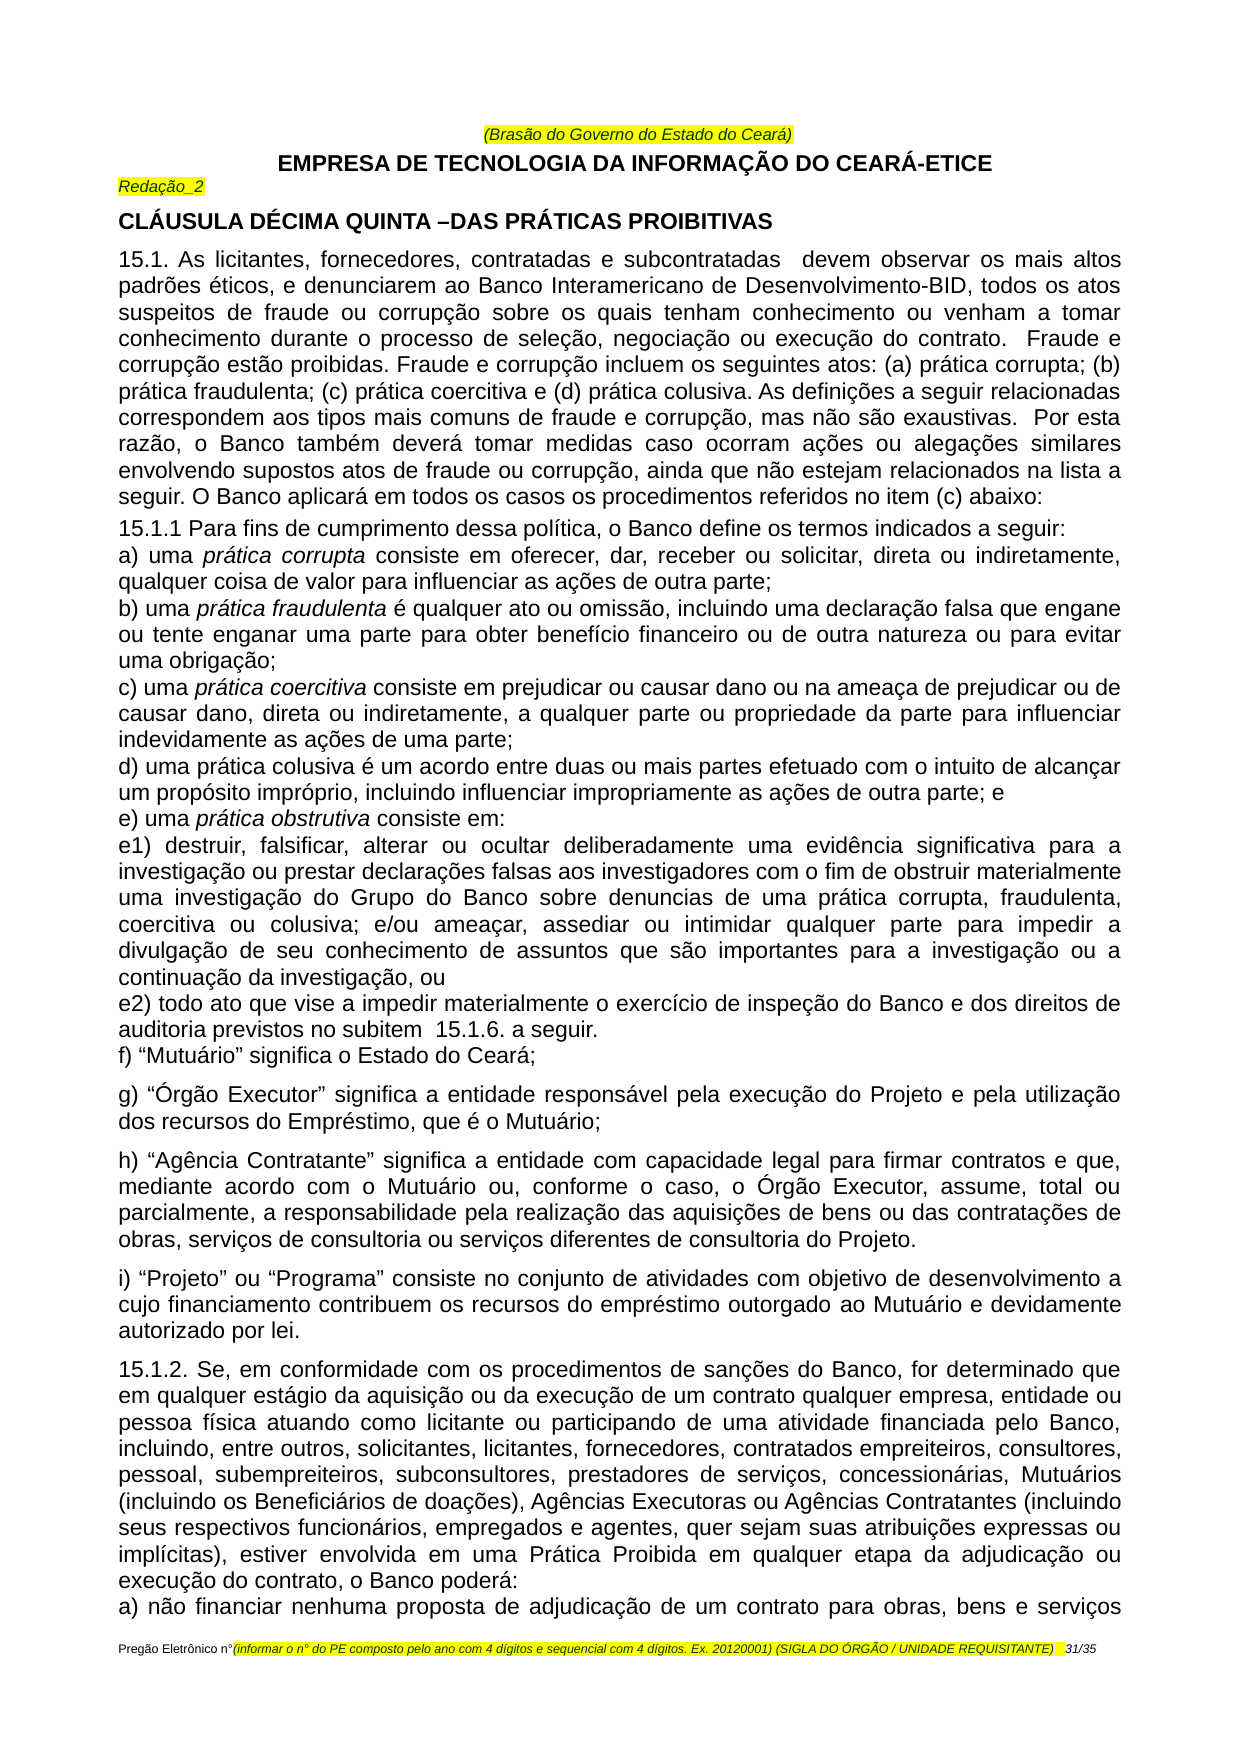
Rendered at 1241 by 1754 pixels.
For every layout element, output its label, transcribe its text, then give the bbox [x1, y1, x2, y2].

text c) uma prática coercitiva consiste em prejudicar ou causar dano ou na ameaça de prejudicar ou de causar dano, direta ou indiretamente, a qualquer parte ou propriedade da parte para influenciar indevidamente as ações de uma parte; [118, 673, 1122, 753]
text d) uma prática colusiva é um acordo entre duas ou mais partes efetuado com o intuito de alcançar um propósito impróprio, incluindo influenciar impropriamente as ações de outra parte; e [118, 753, 1122, 805]
text 15.1.2. Se, em conformidade com os procedimentos de sanções do Banco, for determinado que em qualquer estágio da aquisição ou da execução de um contrato qualquer empresa, entidade ou pessoa física atuando como licitante ou participando de uma atividade financiada pelo Banco, incluindo, entre outros, solicitantes, licitantes, fornecedores, contratados empreiteiros, consultores, pessoal, subempreiteiros, subconsultores, prestadores de serviços, concessionárias, Mutuários (incluindo os Beneficiários de doações), Agências Executoras ou Agências Contratantes (incluindo seus respectivos funcionários, empregados e agentes, quer sejam suas atribuições expressas ou implícitas), estiver envolvida em uma Prática Proibida em qualquer etapa da adjudicação ou execução do contrato, o Banco poderá: [118, 1356, 1122, 1593]
text e) uma prática obstrutiva consiste em: [118, 805, 1122, 832]
text Redação_2 [118, 177, 1123, 196]
text a) uma prática corrupta consiste em oferecer, dar, receber ou solicitar, direta ou indiretamente, qualquer coisa de valor para influenciar as ações de outra parte; [118, 542, 1122, 594]
text f) “Mutuário” significa o Estado do Ceará; [118, 1042, 1122, 1069]
text g) “Órgão Executor” significa a entidade responsável pela execução do Projeto e pela utilização dos recursos do Empréstimo, que é o Mutuário; [118, 1081, 1122, 1134]
text i) “Projeto” ou “Programa” consiste no conjunto de atividades com objetivo de desenvolvimento a cujo financiamento contribuem os recursos do empréstimo outorgado ao Mutuário e devidamente autorizado por lei. [118, 1264, 1122, 1343]
text e2) todo ato que vise a impedir materialmente o exercício de inspeção do Banco e dos direitos de auditoria previstos no subitem 15.1.6. a seguir. [118, 990, 1122, 1042]
text 15.1.1 Para fins de cumprimento dessa política, o Banco define os termos indicados a seguir: [118, 515, 1122, 542]
text 15.1. As licitantes, fornecedores, contratadas e subcontratadas devem observar os mais altos padrões éticos, e denunciarem ao Banco Interamericano de Desenvolvimento-BID, todos os atos suspeitos de fraude ou corrupção sobre os quais tenham conhecimento ou venham a tomar conhecimento durante o processo de seleção, negociação ou execução do contrato. Fraude e corrupção estão proibidas. Fraude e corrupção incluem os seguintes atos: (a) prática corrupta; (b) prática fraudulenta; (c) prática coercitiva e (d) prática colusiva. As definições a seguir relacionadas correspondem aos tipos mais comuns de fraude e corrupção, mas não são exaustivas. Por esta razão, o Banco também deverá tomar medidas caso ocorram ações ou alegações similares envolvendo supostos atos de fraude ou corrupção, ainda que não estejam relacionados na lista a seguir. O Banco aplicará em todos os casos os procedimentos referidos no item (c) abaixo: [118, 246, 1122, 509]
text e1) destruir, falsificar, alterar ou ocultar deliberadamente uma evidência significativa para a investigação ou prestar declarações falsas aos investigadores com o fim de obstruir materialmente uma investigação do Grupo do Banco sobre denuncias de uma prática corrupta, fraudulenta, coercitiva ou colusiva; e/ou ameaçar, assediar ou intimidar qualquer parte para impedir a divulgação de seu conhecimento de assuntos que são importantes para a investigação ou a continuação da investigação, ou [118, 832, 1122, 990]
text b) uma prática fraudulenta é qualquer ato ou omissão, incluindo uma declaração falsa que engane ou tente enganar uma parte para obter benefício financeiro ou de outra natureza ou para evitar uma obrigação; [118, 594, 1122, 673]
text CLÁUSULA DÉCIMA QUINTA –DAS PRÁTICAS PROIBITIVAS [118, 208, 1122, 234]
text a) não financiar nenhuma proposta de adjudicação de um contrato para obras, bens e serviços [118, 1593, 1122, 1619]
text h) “Agência Contratante” significa a entidade com capacidade legal para firmar contratos e que, mediante acordo com o Mutuário ou, conforme o caso, o Órgão Executor, assume, total ou parcialmente, a responsabilidade pela realização das aquisições de bens ou das contratações de obras, serviços de consultoria ou serviços diferentes de consultoria do Projeto. [118, 1147, 1122, 1252]
